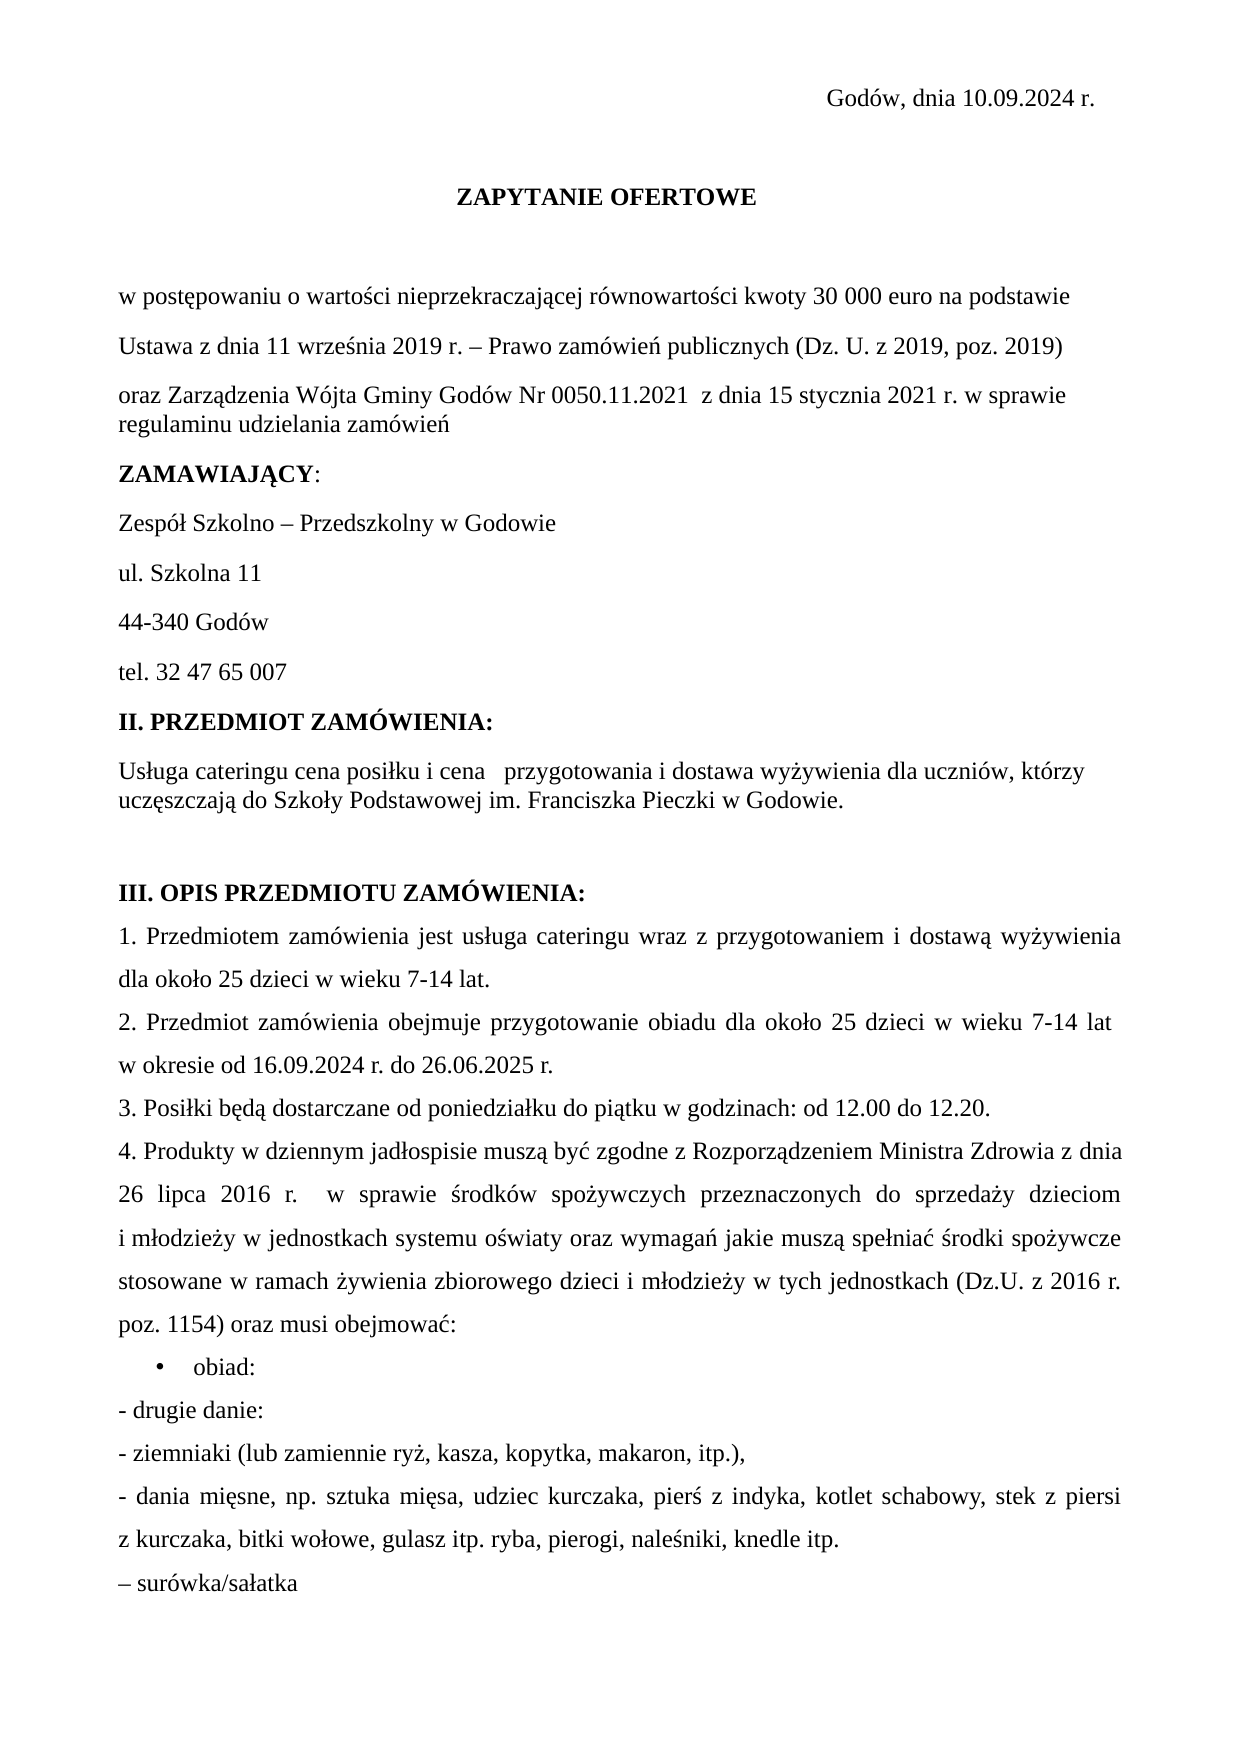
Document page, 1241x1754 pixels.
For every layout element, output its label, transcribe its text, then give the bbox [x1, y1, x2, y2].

text ZAMAWIAJĄCY: [118, 459, 1095, 487]
text ul. Szkolna 11 [118, 558, 1095, 587]
text 2. Przedmiot zamówienia obejmuje przygotowanie obiadu dla około 25 dzieci w wieku 7-14 lat w okresie od 16.09.2024 r. do 26.06.2025 r. [118, 1007, 1122, 1079]
text ZAPYTANIE OFERTOWE [118, 182, 1095, 211]
text oraz Zarządzenia Wójta Gminy Godów Nr 0050.11.2021 z dnia 15 stycznia 2021 r. w sprawie regulaminu udzielania zamówień [118, 380, 1095, 438]
text Usługa cateringu cena posiłku i cena przygotowania i dostawa wyżywienia dla uczniów, którzy uczęszczają do Szkoły Podstawowej im. Franciszka Pieczki w Godowie. [118, 756, 1095, 814]
text II. PRZEDMIOT ZAMÓWIENIA: [118, 707, 1095, 735]
text tel. 32 47 65 007 [118, 657, 1095, 686]
text 3. Posiłki będą dostarczane od poniedziałku do piątku w godzinach: od 12.00 do 12.20. [118, 1093, 1122, 1122]
text w postępowaniu o wartości nieprzekraczającej równowartości kwoty 30 000 euro na podstawie [118, 281, 1095, 310]
list obiad: [156, 1352, 1122, 1381]
text Godów, dnia 10.09.2024 r. [148, 83, 1095, 112]
text III. OPIS PRZEDMIOTU ZAMÓWIENIA: [118, 878, 1122, 906]
text - drugie danie: [118, 1395, 1122, 1424]
text 44-340 Godów [118, 607, 1095, 636]
text - dania mięsne, np. sztuka mięsa, udziec kurczaka, pierś z indyka, kotlet schabowy, stek z piersi z kurczaka, bitki wołowe, gulasz itp. ryba, pierogi, naleśniki, knedle itp. [118, 1481, 1122, 1553]
text 1. Przedmiotem zamówienia jest usługa cateringu wraz z przygotowaniem i dostawą wyżywienia dla około 25 dzieci w wieku 7-14 lat. [118, 921, 1122, 993]
text Zespół Szkolno – Przedszkolny w Godowie [118, 508, 1095, 537]
text Ustawa z dnia 11 września 2019 r. ‒ Prawo zamówień publicznych (Dz. U. z 2019, poz. 2019) [118, 331, 1095, 359]
text – surówka/sałatka [118, 1568, 1122, 1596]
text - ziemniaki (lub zamiennie ryż, kasza, kopytka, makaron, itp.), [118, 1438, 1122, 1467]
text 4. Produkty w dziennym jadłospisie muszą być zgodne z Rozporządzeniem Ministra Zdrowia z dnia 26 lipca 2016 r. w sprawie środków spożywczych przeznaczonych do sprzedaży dzieciom i młodzieży w jednostkach systemu oświaty oraz wymagań jakie muszą spełniać środki spożywcze stosowane w ramach żywienia zbiorowego dzieci i młodzieży w tych jednostkach (Dz.U. z 2016 r. poz. 1154) oraz musi obejmować: [118, 1136, 1122, 1338]
